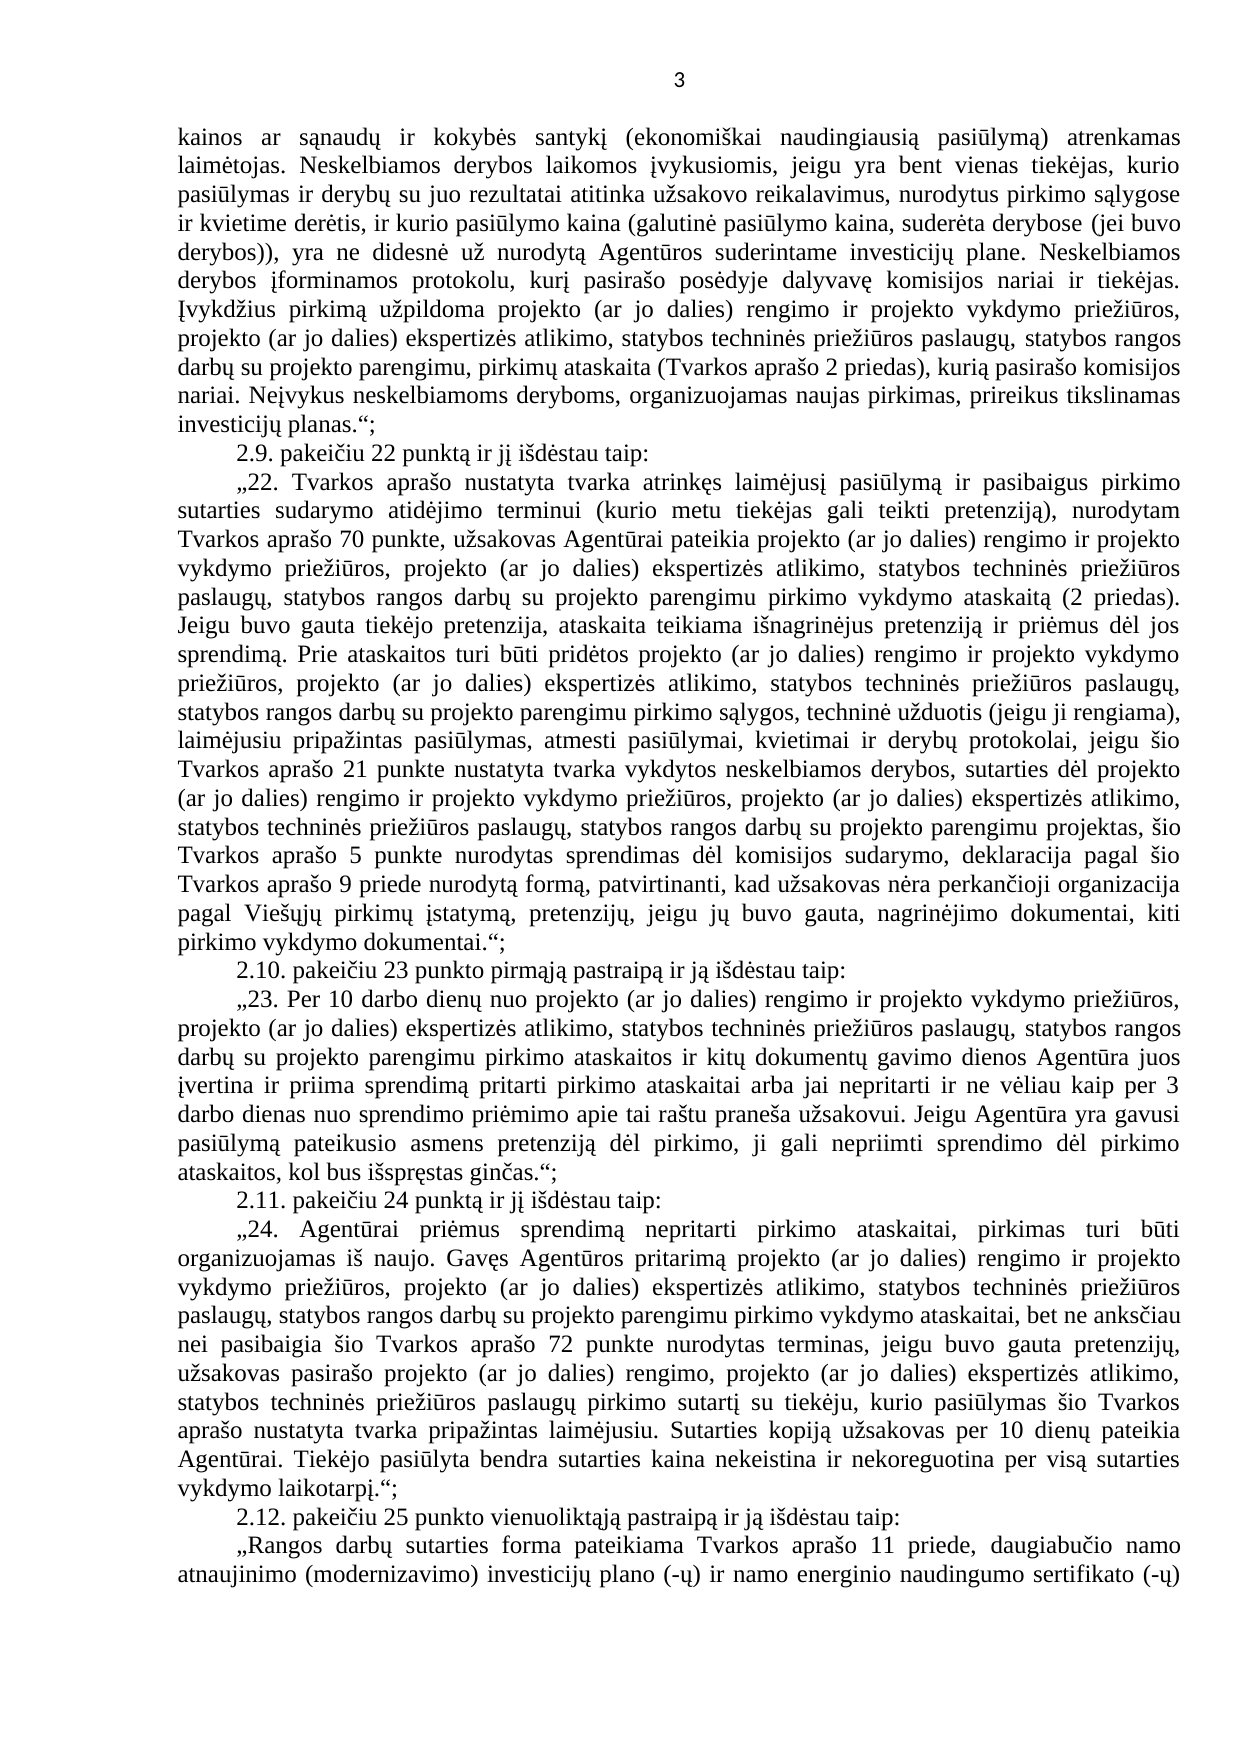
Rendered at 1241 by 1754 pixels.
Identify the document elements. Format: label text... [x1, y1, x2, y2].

text „22. Tvarkos aprašo nustatyta tvarka atrinkęs laimėjusį pasiūlymą ir pasibaigus pirkimo sutarties sudarymo atidėjimo terminui (kurio metu tiekėjas gali teikti pretenziją), nurodytam Tvarkos aprašo 70 punkte, užsakovas Agentūrai pateikia projekto (ar jo dalies) rengimo ir projekto vykdymo priežiūros, projekto (ar jo dalies) ekspertizės atlikimo, statybos techninės priežiūros paslaugų, statybos rangos darbų su projekto parengimu pirkimo vykdymo ataskaitą (2 priedas). Jeigu buvo gauta tiekėjo pretenzija, ataskaita teikiama išnagrinėjus pretenziją ir priėmus dėl jos sprendimą. Prie ataskaitos turi būti pridėtos projekto (ar jo dalies) rengimo ir projekto vykdymo priežiūros, projekto (ar jo dalies) ekspertizės atlikimo, statybos techninės priežiūros paslaugų, statybos rangos darbų su projekto parengimu pirkimo sąlygos, techninė užduotis (jeigu ji rengiama), laimėjusiu pripažintas pasiūlymas, atmesti pasiūlymai, kvietimai ir derybų protokolai, jeigu šio Tvarkos aprašo 21 punkte nustatyta tvarka vykdytos neskelbiamos derybos, sutarties dėl projekto (ar jo dalies) rengimo ir projekto vykdymo priežiūros, projekto (ar jo dalies) ekspertizės atlikimo, statybos techninės priežiūros paslaugų, statybos rangos darbų su projekto parengimu projektas, šio Tvarkos aprašo 5 punkte nurodytas sprendimas dėl komisijos sudarymo, deklaracija pagal šio Tvarkos aprašo 9 priede nurodytą formą, patvirtinanti, kad užsakovas nėra perkančioji organizacija pagal Viešųjų pirkimų įstatymą, pretenzijų, jeigu jų buvo gauta, nagrinėjimo dokumentai, kiti pirkimo vykdymo dokumentai.“; [177, 467, 1181, 956]
text „23. Per 10 darbo dienų nuo projekto (ar jo dalies) rengimo ir projekto vykdymo priežiūros, projekto (ar jo dalies) ekspertizės atlikimo, statybos techninės priežiūros paslaugų, statybos rangos darbų su projekto parengimu pirkimo ataskaitos ir kitų dokumentų gavimo dienos Agentūra juos įvertina ir priima sprendimą pritarti pirkimo ataskaitai arba jai nepritarti ir ne vėliau kaip per 3 darbo dienas nuo sprendimo priėmimo apie tai raštu praneša užsakovui. Jeigu Agentūra yra gavusi pasiūlymą pateikusio asmens pretenziją dėl pirkimo, ji gali nepriimti sprendimo dėl pirkimo ataskaitos, kol bus išspręstas ginčas.“; [177, 984, 1181, 1186]
text kainos ar sąnaudų ir kokybės santykį (ekonomiškai naudingiausią pasiūlymą) atrenkamas laimėtojas. Neskelbiamos derybos laikomos įvykusiomis, jeigu yra bent vienas tiekėjas, kurio pasiūlymas ir derybų su juo rezultatai atitinka užsakovo reikalavimus, nurodytus pirkimo sąlygose ir kvietime derėtis, ir kurio pasiūlymo kaina (galutinė pasiūlymo kaina, suderėta derybose (jei buvo derybos)), yra ne didesnė už nurodytą Agentūros suderintame investicijų plane. Neskelbiamos derybos įforminamos protokolu, kurį pasirašo posėdyje dalyvavę komisijos nariai ir tiekėjas. Įvykdžius pirkimą užpildoma projekto (ar jo dalies) rengimo ir projekto vykdymo priežiūros, projekto (ar jo dalies) ekspertizės atlikimo, statybos techninės priežiūros paslaugų, statybos rangos darbų su projekto parengimu, pirkimų ataskaita (Tvarkos aprašo 2 priedas), kurią pasirašo komisijos nariai. Neįvykus neskelbiamoms deryboms, organizuojamas naujas pirkimas, prireikus tikslinamas investicijų planas.“; [177, 122, 1181, 438]
text „Rangos darbų sutarties forma pateikiama Tvarkos aprašo 11 priede, daugiabučio namo atnaujinimo (modernizavimo) investicijų plano (-ų) ir namo energinio naudingumo sertifikato (-ų) [177, 1531, 1181, 1588]
text 2.11. pakeičiu 24 punktą ir jį išdėstau taip: [177, 1186, 1181, 1214]
text 2.10. pakeičiu 23 punkto pirmąją pastraipą ir ją išdėstau taip: [177, 956, 1181, 984]
text 2.12. pakeičiu 25 punkto vienuoliktąją pastraipą ir ją išdėstau taip: [177, 1502, 1181, 1531]
text „24. Agentūrai priėmus sprendimą nepritarti pirkimo ataskaitai, pirkimas turi būti organizuojamas iš naujo. Gavęs Agentūros pritarimą projekto (ar jo dalies) rengimo ir projekto vykdymo priežiūros, projekto (ar jo dalies) ekspertizės atlikimo, statybos techninės priežiūros paslaugų, statybos rangos darbų su projekto parengimu pirkimo vykdymo ataskaitai, bet ne anksčiau nei pasibaigia šio Tvarkos aprašo 72 punkte nurodytas terminas, jeigu buvo gauta pretenzijų, užsakovas pasirašo projekto (ar jo dalies) rengimo, projekto (ar jo dalies) ekspertizės atlikimo, statybos techninės priežiūros paslaugų pirkimo sutartį su tiekėju, kurio pasiūlymas šio Tvarkos aprašo nustatyta tvarka pripažintas laimėjusiu. Sutarties kopiją užsakovas per 10 dienų pateikia Agentūrai. Tiekėjo pasiūlyta bendra sutarties kaina nekeistina ir nekoreguotina per visą sutarties vykdymo laikotarpį.“; [177, 1214, 1181, 1502]
text 2.9. pakeičiu 22 punktą ir jį išdėstau taip: [177, 438, 1181, 467]
